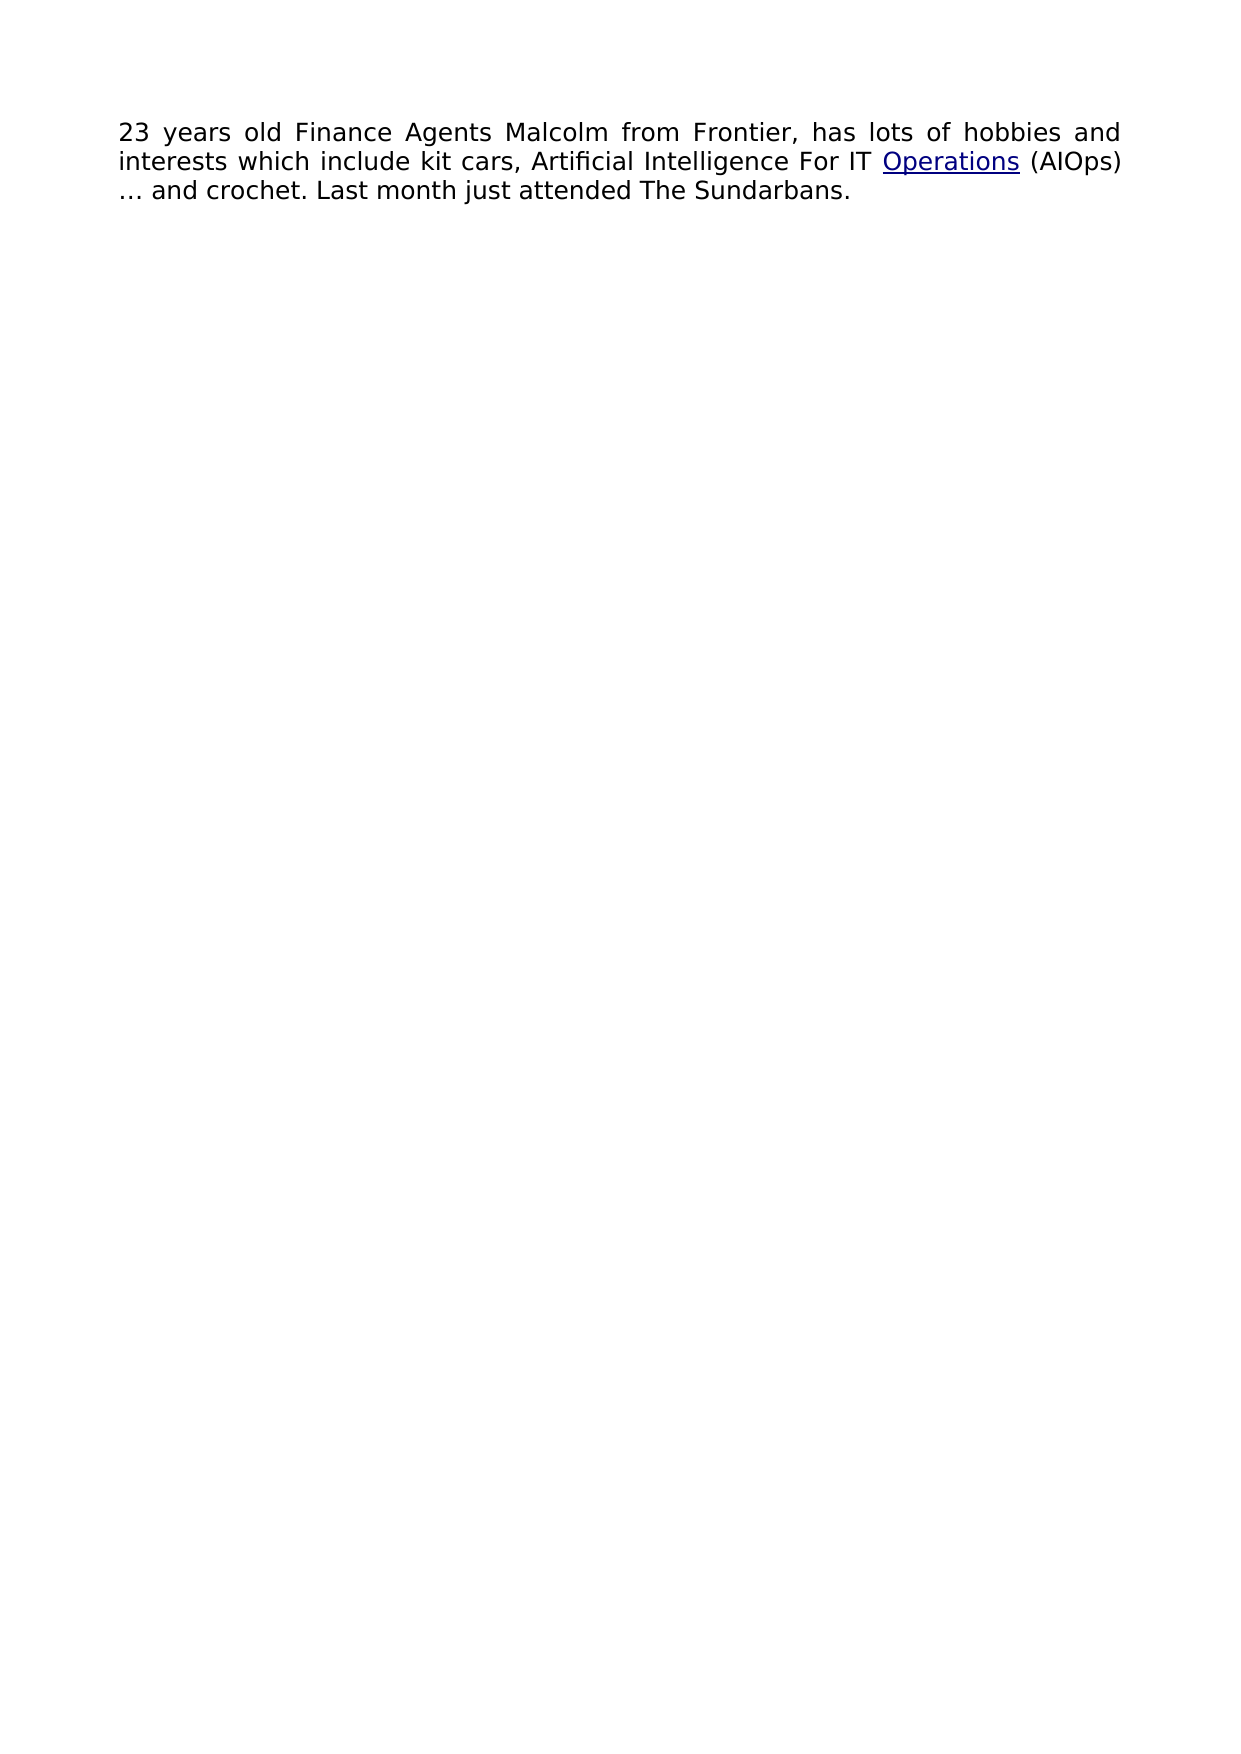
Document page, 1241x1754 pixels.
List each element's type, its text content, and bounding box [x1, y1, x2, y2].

text 23 years old Finance Agents Malcolm from Frontier, has lots of hobbies and interests which include kit cars, Artificial Intelligence For IT Operations (AIOps) … and crochet. Last month just attended The Sundarbans. [118, 118, 1122, 206]
